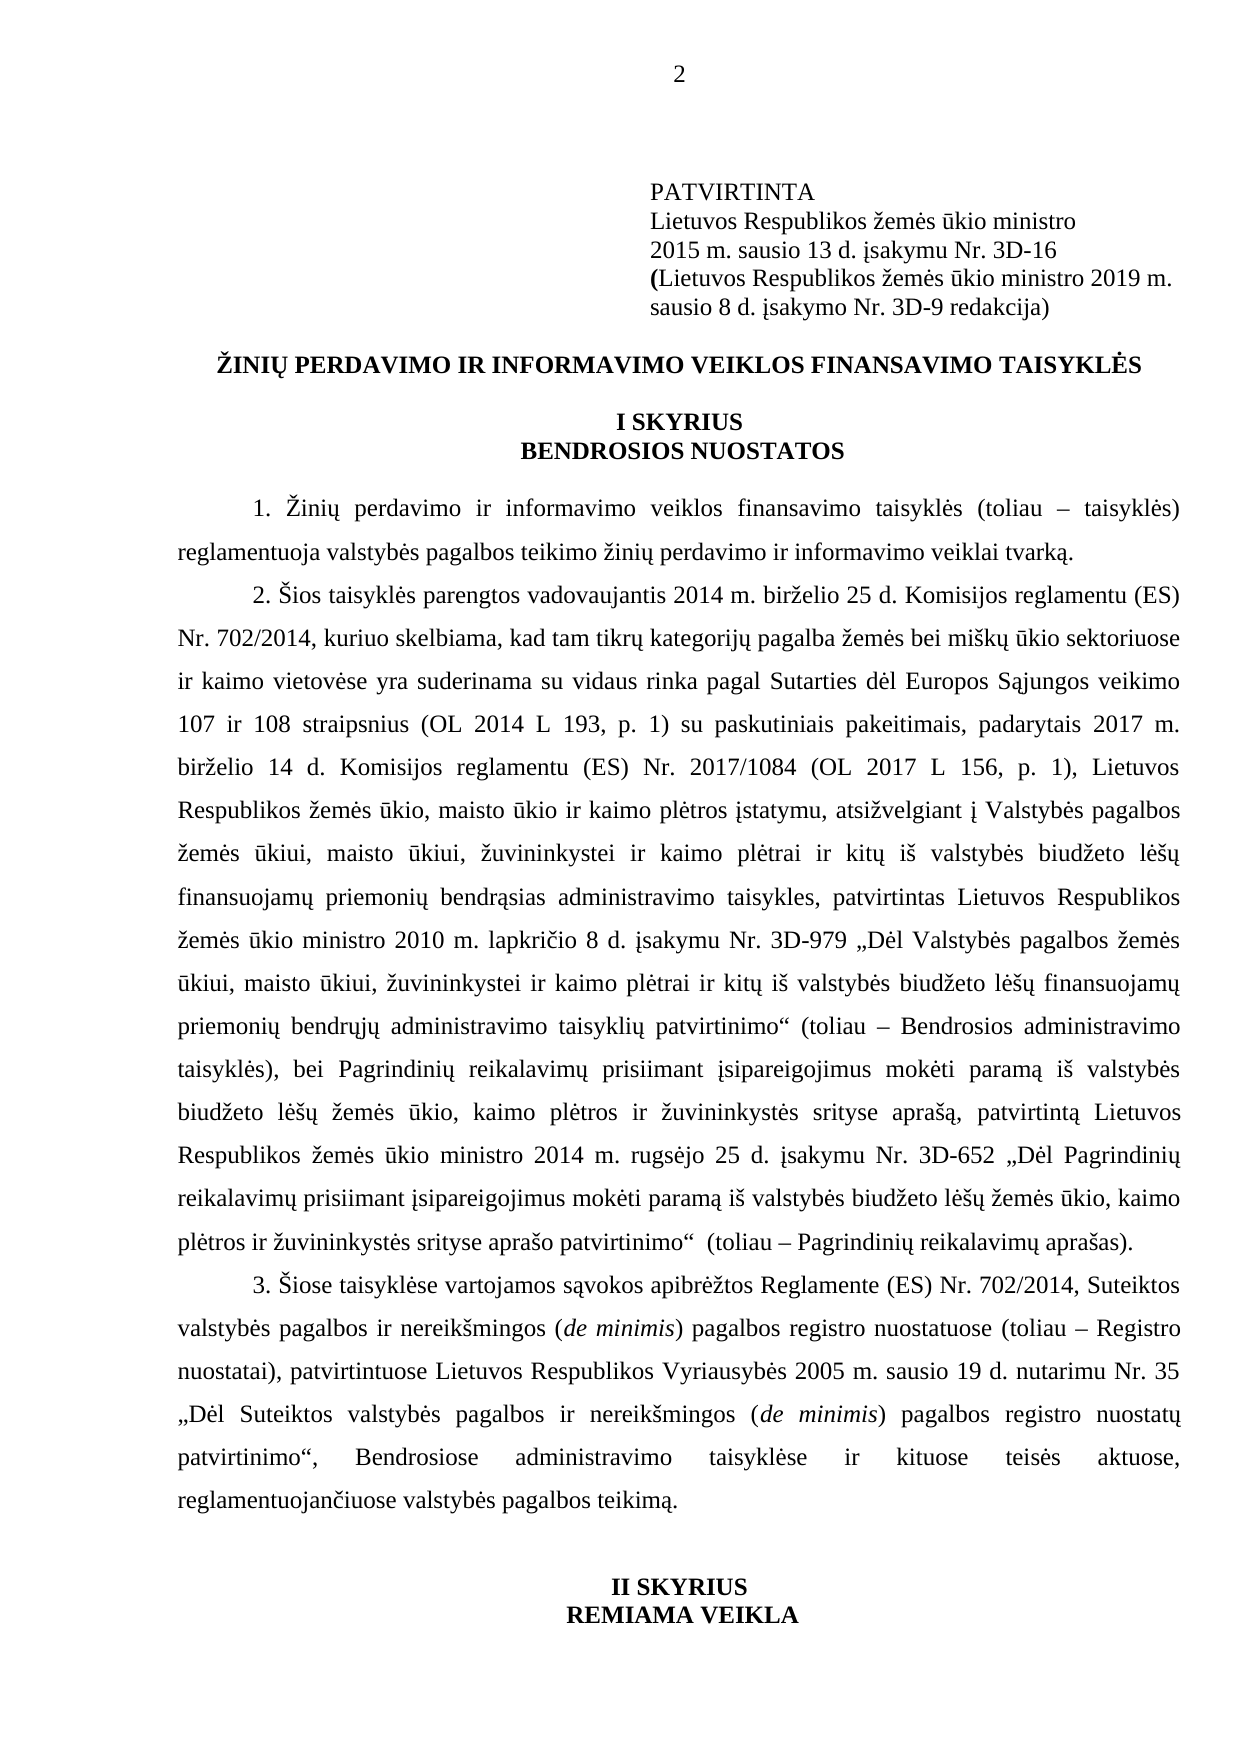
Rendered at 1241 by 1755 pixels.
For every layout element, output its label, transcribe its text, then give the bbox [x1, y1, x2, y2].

text (Lietuvos Respublikos žemės ūkio ministro 2019 m. sausio 8 d. įsakymo Nr. 3D-9 redakcija) [650, 263, 1181, 321]
text 3. Šiose taisyklėse vartojamos sąvokos apibrėžtos Reglamente (ES) Nr. 702/2014, Suteiktos valstybės pagalbos ir nereikšmingos (de minimis) pagalbos registro nuostatuose (toliau – Registro nuostatai), patvirtintuose Lietuvos Respublikos Vyriausybės 2005 m. sausio 19 d. nutarimu Nr. 35 „Dėl Suteiktos valstybės pagalbos ir nereikšmingos (de minimis) pagalbos registro nuostatų patvirtinimo“, Bendrosiose administravimo taisyklėse ir kituose teisės aktuose, reglamentuojančiuose valstybės pagalbos teikimą. [177, 1270, 1181, 1514]
text I SKYRIUS [177, 407, 1181, 436]
text BENDROSIOS NUOSTATOS [177, 436, 1181, 465]
text 1. Žinių perdavimo ir informavimo veiklos finansavimo taisyklės (toliau – taisyklės) reglamentuoja valstybės pagalbos teikimo žinių perdavimo ir informavimo veiklai tvarką. [177, 493, 1181, 565]
text PATVIRTINTA [650, 177, 1181, 206]
text II SKYRIUS [177, 1572, 1181, 1600]
text 2. Šios taisyklės parengtos vadovaujantis 2014 m. birželio 25 d. Komisijos reglamentu (ES) Nr. 702/2014, kuriuo skelbiama, kad tam tikrų kategorijų pagalba žemės bei miškų ūkio sektoriuose ir kaimo vietovėse yra suderinama su vidaus rinka pagal Sutarties dėl Europos Sąjungos veikimo 107 ir 108 straipsnius (OL 2014 L 193, p. 1) su paskutiniais pakeitimais, padarytais 2017 m. birželio 14 d. Komisijos reglamentu (ES) Nr. 2017/1084 (OL 2017 L 156, p. 1), Lietuvos Respublikos žemės ūkio, maisto ūkio ir kaimo plėtros įstatymu, atsižvelgiant į Valstybės pagalbos žemės ūkiui, maisto ūkiui, žuvininkystei ir kaimo plėtrai ir kitų iš valstybės biudžeto lėšų finansuojamų priemonių bendrąsias administravimo taisykles, patvirtintas Lietuvos Respublikos žemės ūkio ministro 2010 m. lapkričio 8 d. įsakymu Nr. 3D-979 „Dėl Valstybės pagalbos žemės ūkiui, maisto ūkiui, žuvininkystei ir kaimo plėtrai ir kitų iš valstybės biudžeto lėšų finansuojamų priemonių bendrųjų administravimo taisyklių patvirtinimo“ (toliau – Bendrosios administravimo taisyklės), bei Pagrindinių reikalavimų prisiimant įsipareigojimus mokėti paramą iš valstybės biudžeto lėšų žemės ūkio, kaimo plėtros ir žuvininkystės srityse aprašą, patvirtintą Lietuvos Respublikos žemės ūkio ministro 2014 m. rugsėjo 25 d. įsakymu Nr. 3D-652 „Dėl Pagrindinių reikalavimų prisiimant įsipareigojimus mokėti paramą iš valstybės biudžeto lėšų žemės ūkio, kaimo plėtros ir žuvininkystės srityse aprašo patvirtinimo“ (toliau – Pagrindinių reikalavimų aprašas). [177, 580, 1181, 1255]
text Lietuvos Respublikos žemės ūkio ministro [650, 206, 1181, 235]
text REMIAMA VEIKLA [177, 1600, 1181, 1629]
text 2015 m. sausio 13 d. įsakymu Nr. 3D-16 [650, 235, 1181, 263]
text ŽINIŲ PERDAVIMO IR INFORMAVIMO VEIKLOS FINANSAVIMO TAISYKLĖS [177, 350, 1181, 378]
